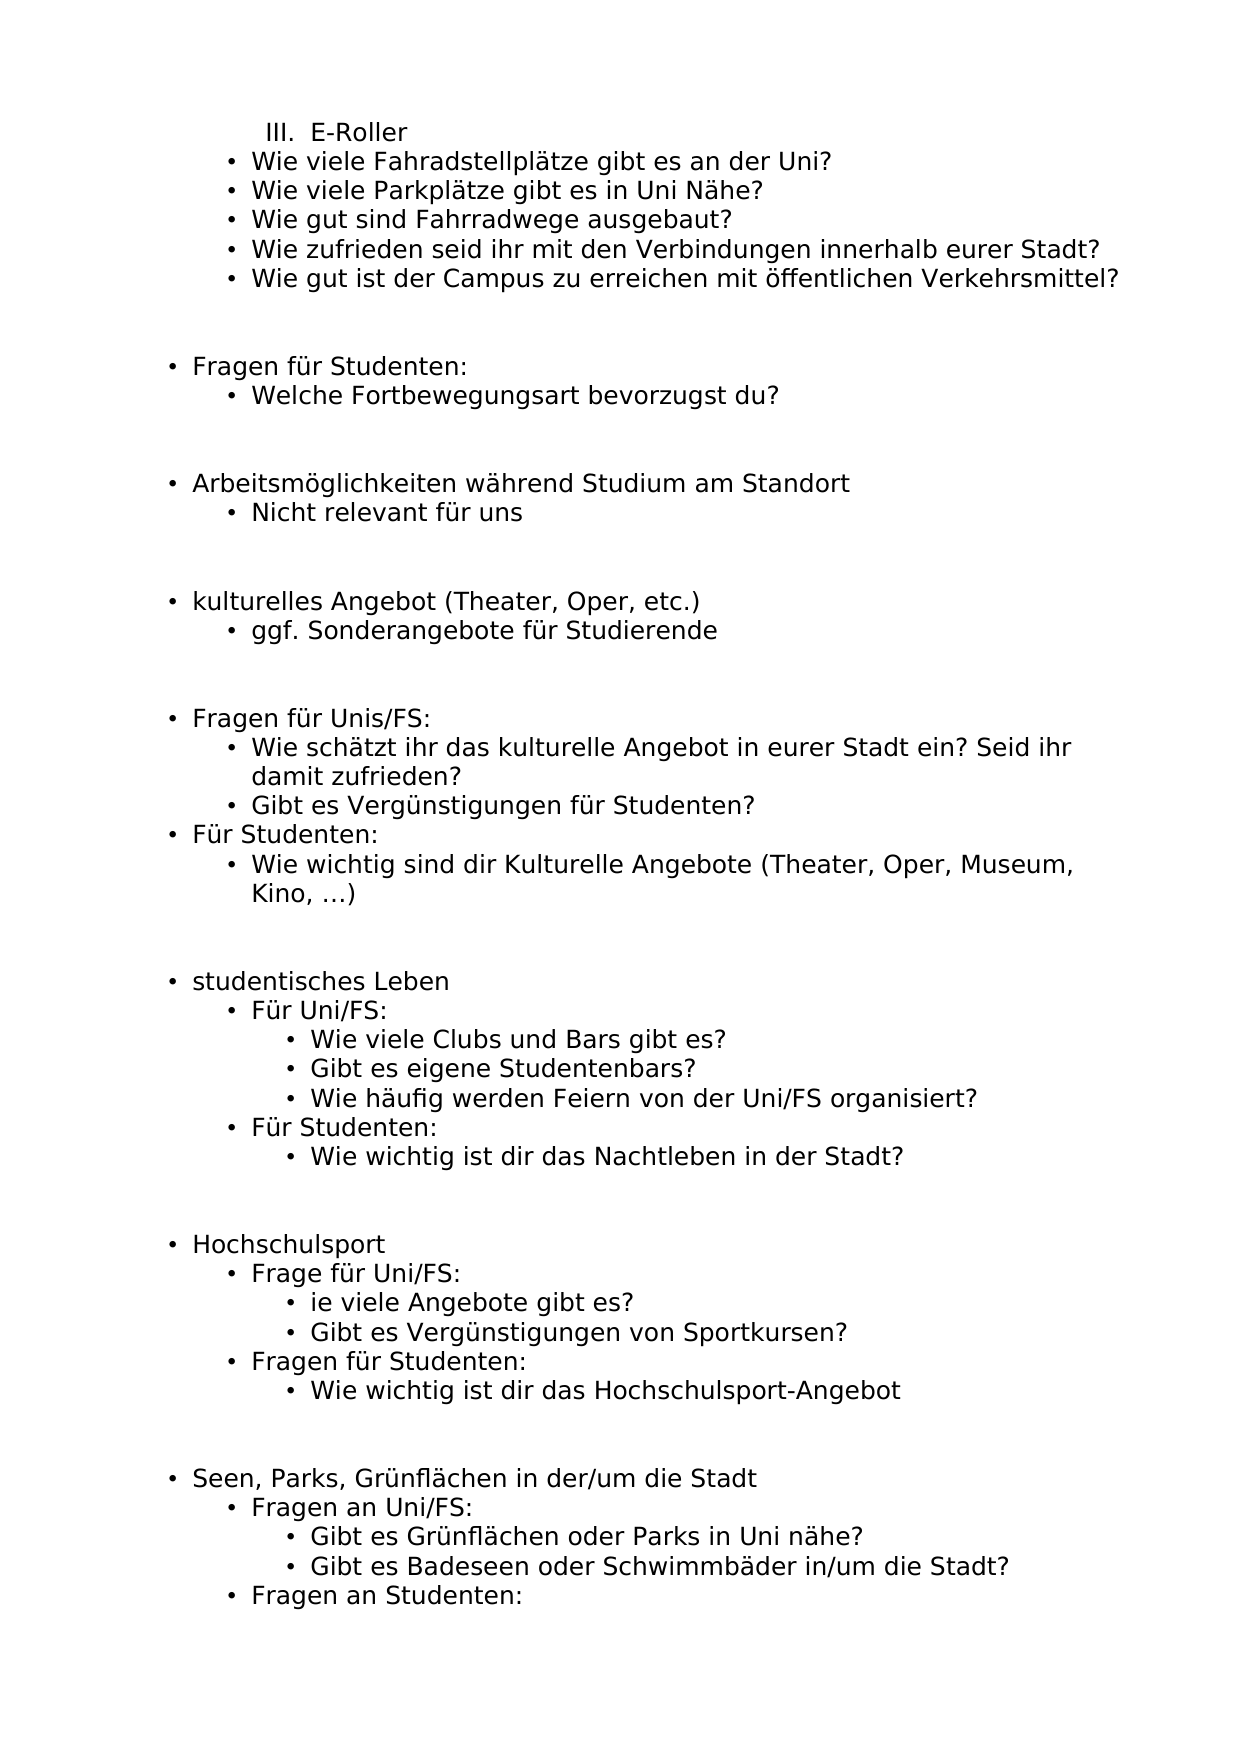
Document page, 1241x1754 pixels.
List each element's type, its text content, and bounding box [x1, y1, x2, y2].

list Fragen für Studenten: [177, 352, 1122, 381]
list Nicht relevant für uns [236, 498, 1122, 528]
list Gibt es Grünflächen oder Parks in Uni nähe? [295, 1522, 1122, 1552]
list Gibt es Vergünstigungen für Studenten? [236, 791, 1122, 821]
list Seen, Parks, Grünflächen in der/um die Stadt [177, 1464, 1122, 1493]
list ie viele Angebote gibt es? [295, 1288, 1122, 1318]
list ggf. Sonderangebote für Studierende [236, 616, 1122, 645]
list Fragen an Uni/FS: [236, 1493, 1122, 1522]
list Wie wichtig ist dir das Nachtleben in der Stadt? [295, 1142, 1122, 1171]
list Wie wichtig ist dir das Hochschulsport-Angebot [295, 1376, 1122, 1405]
list Welche Fortbewegungsart bevorzugst du? [236, 381, 1122, 410]
list kulturelles Angebot (Theater, Oper, etc.) [177, 587, 1122, 616]
list Fragen für Unis/FS: [177, 704, 1122, 733]
list Wie zufrieden seid ihr mit den Verbindungen innerhalb eurer Stadt? [236, 235, 1122, 264]
list Gibt es eigene Studentenbars? [295, 1054, 1122, 1084]
list Fragen an Studenten: [236, 1581, 1122, 1610]
list Für Uni/FS: [236, 996, 1122, 1025]
list Wie viele Clubs und Bars gibt es? [295, 1025, 1122, 1054]
list studentisches Leben [177, 967, 1122, 996]
list Wie viele Parkplätze gibt es in Uni Nähe? [236, 176, 1122, 206]
list E-Roller [295, 118, 1122, 147]
list Wie viele Fahradstellplätze gibt es an der Uni? [236, 147, 1122, 176]
list Gibt es Badeseen oder Schwimmbäder in/um die Stadt? [295, 1552, 1122, 1581]
list Arbeitsmöglichkeiten während Studium am Standort [177, 469, 1122, 498]
list Gibt es Vergünstigungen von Sportkursen? [295, 1318, 1122, 1347]
list Wie gut ist der Campus zu erreichen mit öffentlichen Verkehrsmittel? [236, 264, 1122, 293]
list Fragen für Studenten: [236, 1347, 1122, 1376]
list Für Studenten: [177, 821, 1122, 850]
list Hochschulsport [177, 1230, 1122, 1259]
list Für Studenten: [236, 1113, 1122, 1142]
list Wie wichtig sind dir Kulturelle Angebote (Theater, Oper, Museum, Kino, …) [236, 850, 1122, 908]
list Wie gut sind Fahrradwege ausgebaut? [236, 206, 1122, 235]
list Wie schätzt ihr das kulturelle Angebot in eurer Stadt ein? Seid ihr damit zufrieden? [236, 733, 1122, 791]
list Wie häufig werden Feiern von der Uni/FS organisiert? [295, 1084, 1122, 1113]
list Frage für Uni/FS: [236, 1259, 1122, 1288]
